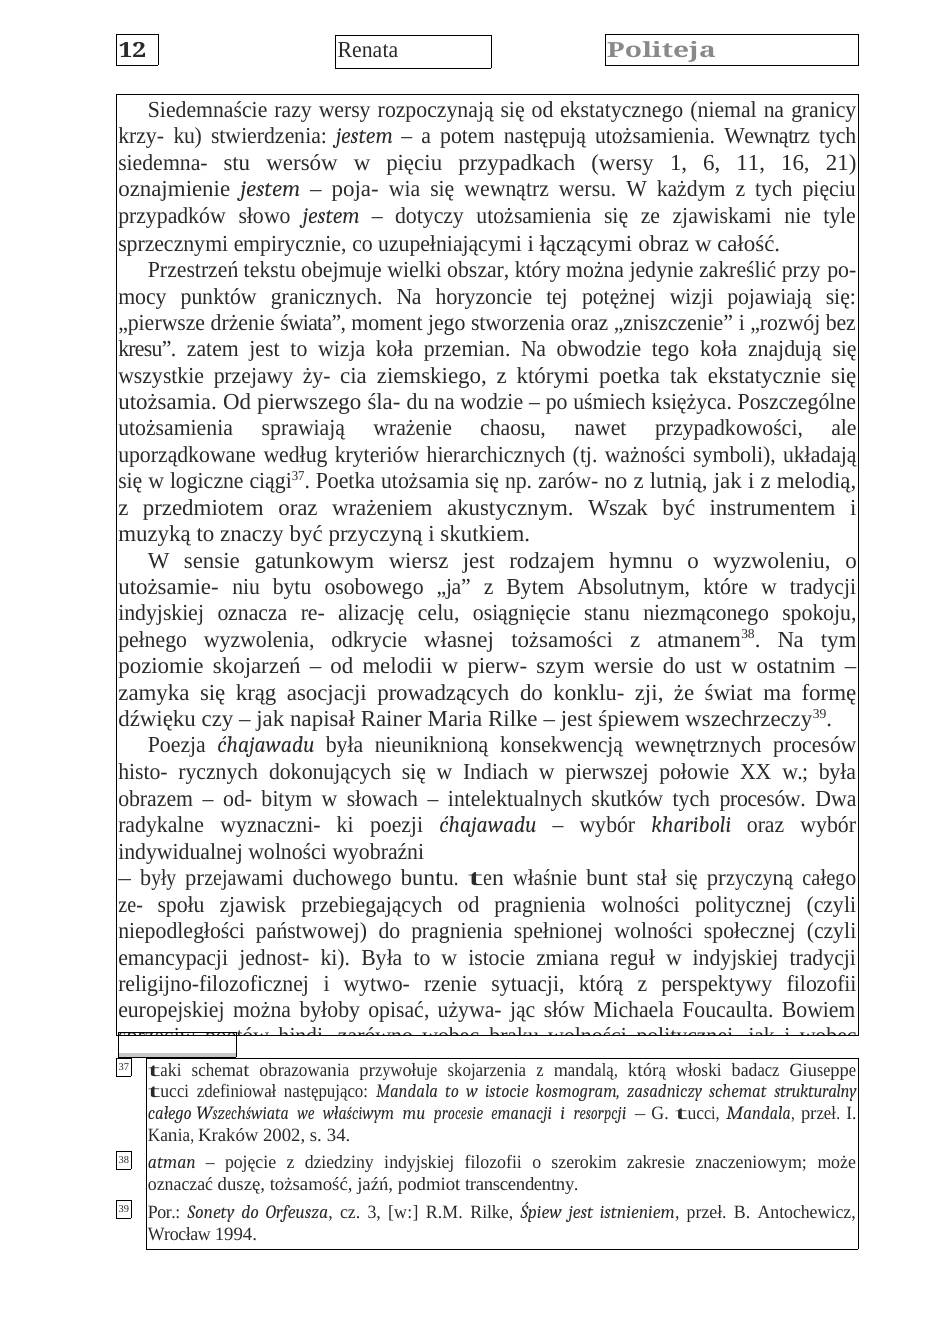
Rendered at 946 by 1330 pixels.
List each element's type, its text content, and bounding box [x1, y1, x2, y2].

text Siedemnaście razy wersy rozpoczynają się od ekstatycznego (niemal na granicy krzy- ku) stwierdzenia: jestem – a potem następują utożsamienia. Wewnątrz tych siedemna- stu wersów w pięciu przypadkach (wersy 1, 6, 11, 16, 21) oznajmienie jestem – poja- wia się wewnątrz wersu. W każdym z tych pięciu przypadków słowo jestem – dotyczy utożsamienia się ze zjawiskami nie tyle sprzecznymi empirycznie, co uzupełniającymi i łączącymi obraz w całość. [118, 96, 856, 256]
text taki schemat obrazowania przywołuje skojarzenia z mandalą, którą włoski badacz Giuseppe tucci zdefiniował następująco: Mandala to w istocie kosmogram, zasadniczy schemat strukturalny całego Wszechświata we właściwym mu procesie emanacji i resorpcji – G. tucci, Mandala, przeł. I. Kania, Kraków 2002, s. 34. [148, 1059, 856, 1145]
text Poezja ćhajawadu była nieuniknioną konsekwencją wewnętrznych procesów histo- rycznych dokonujących się w Indiach w pierwszej połowie XX w.; była obrazem – od- bitym w słowach – intelektualnych skutków tych procesów. Dwa radykalne wyznaczni- ki poezji ćhajawadu – wybór khariboli oraz wybór indywidualnej wolności wyobraźni [118, 731, 856, 864]
text 124 [118, 35, 158, 65]
text atman – pojęcie z dziedziny indyjskiej filozofii o szerokim zakresie znaczeniowym; może oznaczać duszę, tożsamość, jaźń, podmiot transcendentny. [148, 1151, 856, 1195]
text – były przejawami duchowego buntu. ten właśnie bunt stał się przyczyną całego ze- społu zjawisk przebiegających od pragnienia wolności politycznej (czyli niepodległości państwowej) do pragnienia spełnionej wolności społecznej (czyli emancypacji jednost- ki). Była to w istocie zmiana reguł w indyjskiej tradycji religijno-filozoficznej i wytwo- rzenie sytuacji, którą z perspektywy filozofii europejskiej można byłoby opisać, używa- jąc słów Michaela Foucaulta. Bowiem sprzeciw poetów hindi, zarówno wobec braku wolności politycznej, jak i wobec braku wolności artystycznej, doprowadził do sytuacji, w której – cytując Foucaulta – Podmiot [w tym przypadku poeta – R.C.] przejmuje [118, 864, 856, 1035]
text Por.: Sonety do Orfeusza, cz. 3, [w:] R.M. Rilke, Śpiew jest istnieniem, przeł. B. Antochewicz, Wrocław 1994. [148, 1201, 856, 1244]
text Przestrzeń tekstu obejmuje wielki obszar, który można jedynie zakreślić przy po- mocy punktów granicznych. Na horyzoncie tej potężnej wizji pojawiają się: „pierwsze drżenie świata”, moment jego stworzenia oraz „zniszczenie” i „rozwój bez kresu”. zatem jest to wizja koła przemian. Na obwodzie tego koła znajdują się wszystkie przejawy ży- cia ziemskiego, z którymi poetka tak ekstatycznie się utożsamia. Od pierwszego śla- du na wodzie – po uśmiech księżyca. Poszczególne utożsamienia sprawiają wrażenie chaosu, nawet przypadkowości, ale uporządkowane według kryteriów hierarchicznych (tj. ważności symboli), układają się w logiczne ciągi37. Poetka utożsamia się np. zarów- no z lutnią, jak i z melodią, z przedmiotem oraz wrażeniem akustycznym. Wszak być instrumentem i muzyką to znaczy być przyczyną i skutkiem. [118, 256, 856, 546]
text 38 [118, 1153, 131, 1165]
text W sensie gatunkowym wiersz jest rodzajem hymnu o wyzwoleniu, o utożsamie- niu bytu osobowego „ja” z Bytem Absolutnym, które w tradycji indyjskiej oznacza re- alizację celu, osiągnięcie stanu niezmąconego spokoju, pełnego wyzwolenia, odkrycie własnej tożsamości z atmanem38. Na tym poziomie skojarzeń – od melodii w pierw- szym wersie do ust w ostatnim – zamyka się krąg asocjacji prowadzących do konklu- zji, że świat ma formę dźwięku czy – jak napisał Rainer Maria Rilke – jest śpiewem wszechrzeczy39. [118, 547, 857, 731]
text 39 [118, 1203, 131, 1214]
text Politeja 5(31/1)/2014 [607, 35, 858, 65]
text Renata Czekalska [337, 37, 491, 68]
text 37 [118, 1061, 131, 1073]
